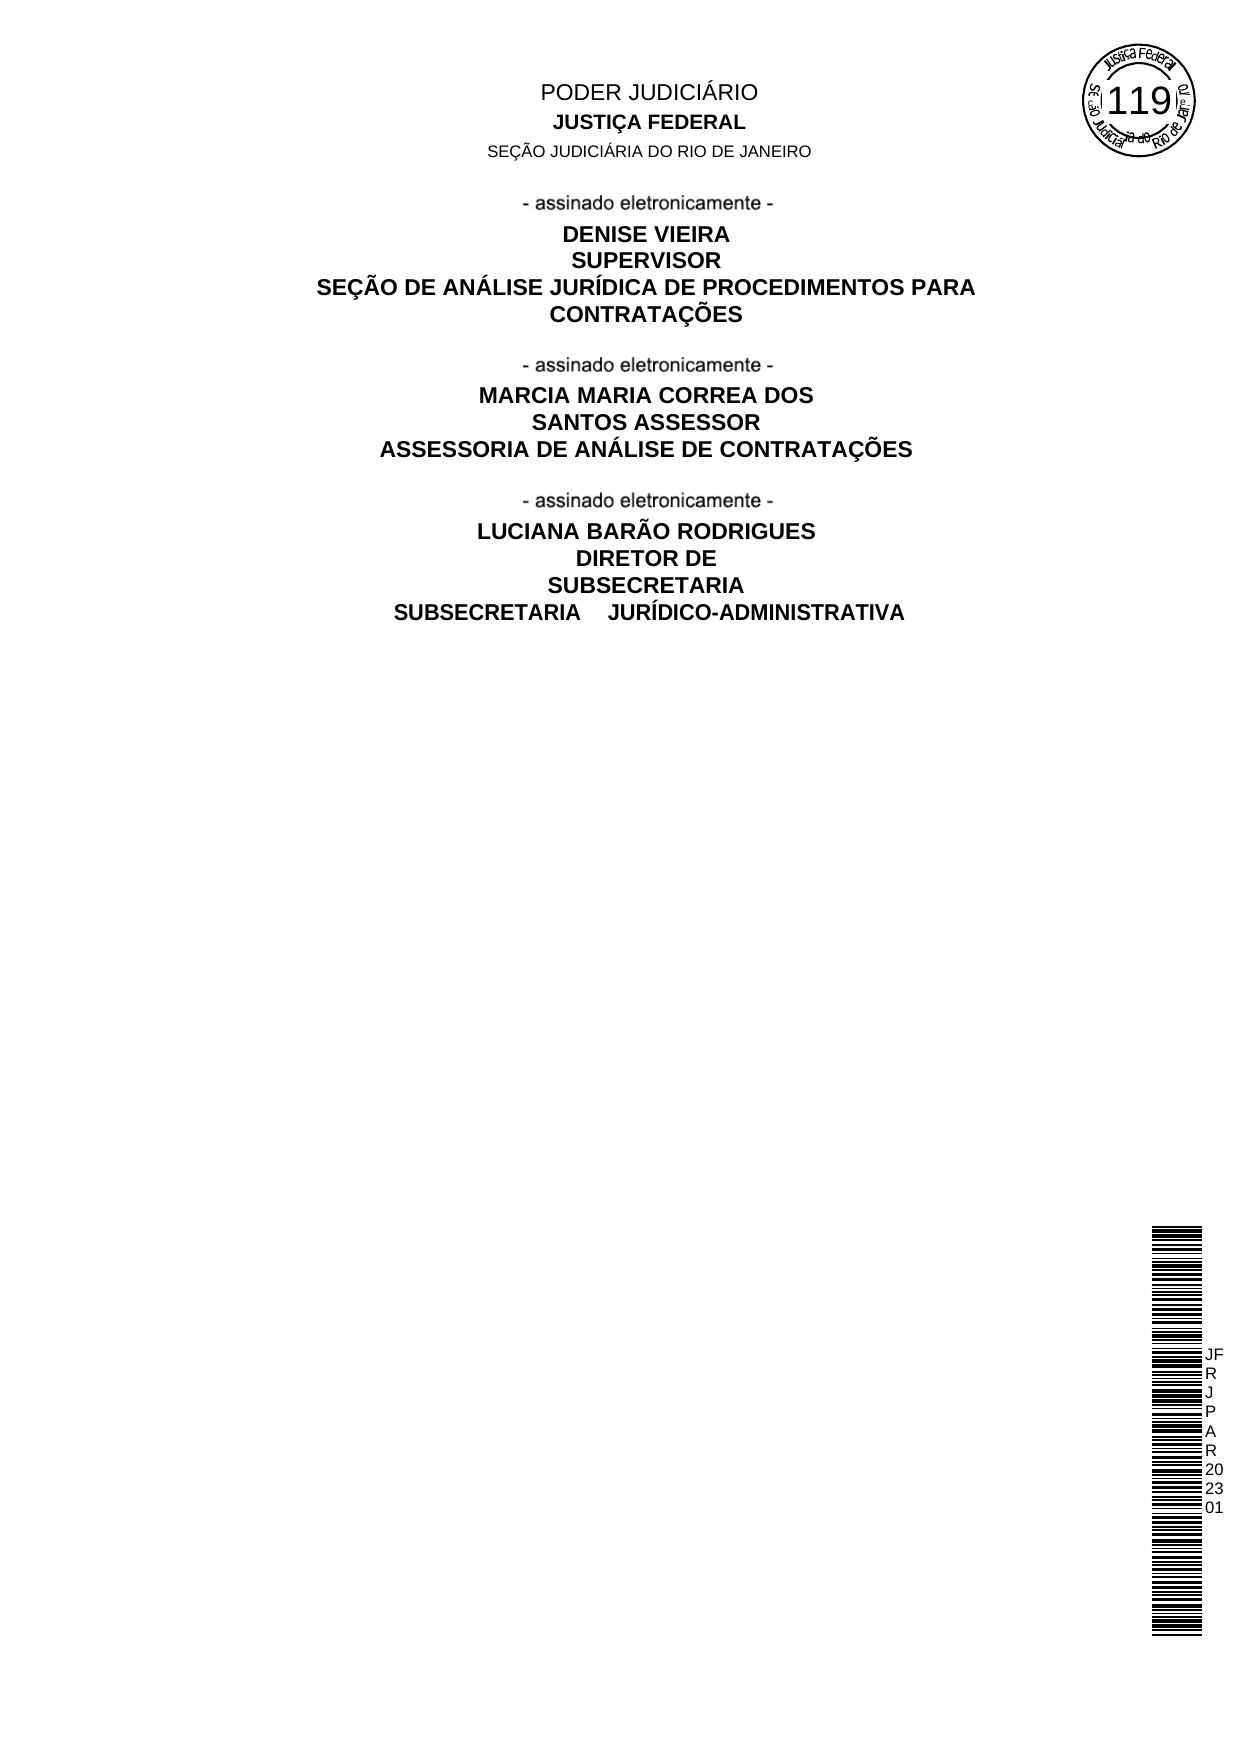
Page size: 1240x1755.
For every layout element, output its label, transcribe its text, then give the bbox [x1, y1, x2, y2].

text e [1180, 96, 1192, 105]
text JFRJPAR202301450A [1205, 1345, 1224, 1517]
text ASSESSORIA DE ANÁLISE DE CONTRATAÇÕES [219, 436, 1073, 462]
text ç [1088, 97, 1100, 106]
text SUBSECRETARIA JURÍDICO-ADMINISTRATIVA [219, 598, 1080, 625]
text DENISE VIEIRA SUPERVISOR [562, 221, 730, 274]
text MARCIA MARIA CORREA DOS SANTOS ASSESSOR [428, 382, 864, 436]
text SEÇÃO DE ANÁLISE JURÍDICA DE PROCEDIMENTOS PARA CONTRATAÇÕES [219, 274, 1073, 327]
text LUCIANA BARÃO RODRIGUES DIRETOR DE SUBSECRETARIA [474, 518, 818, 598]
